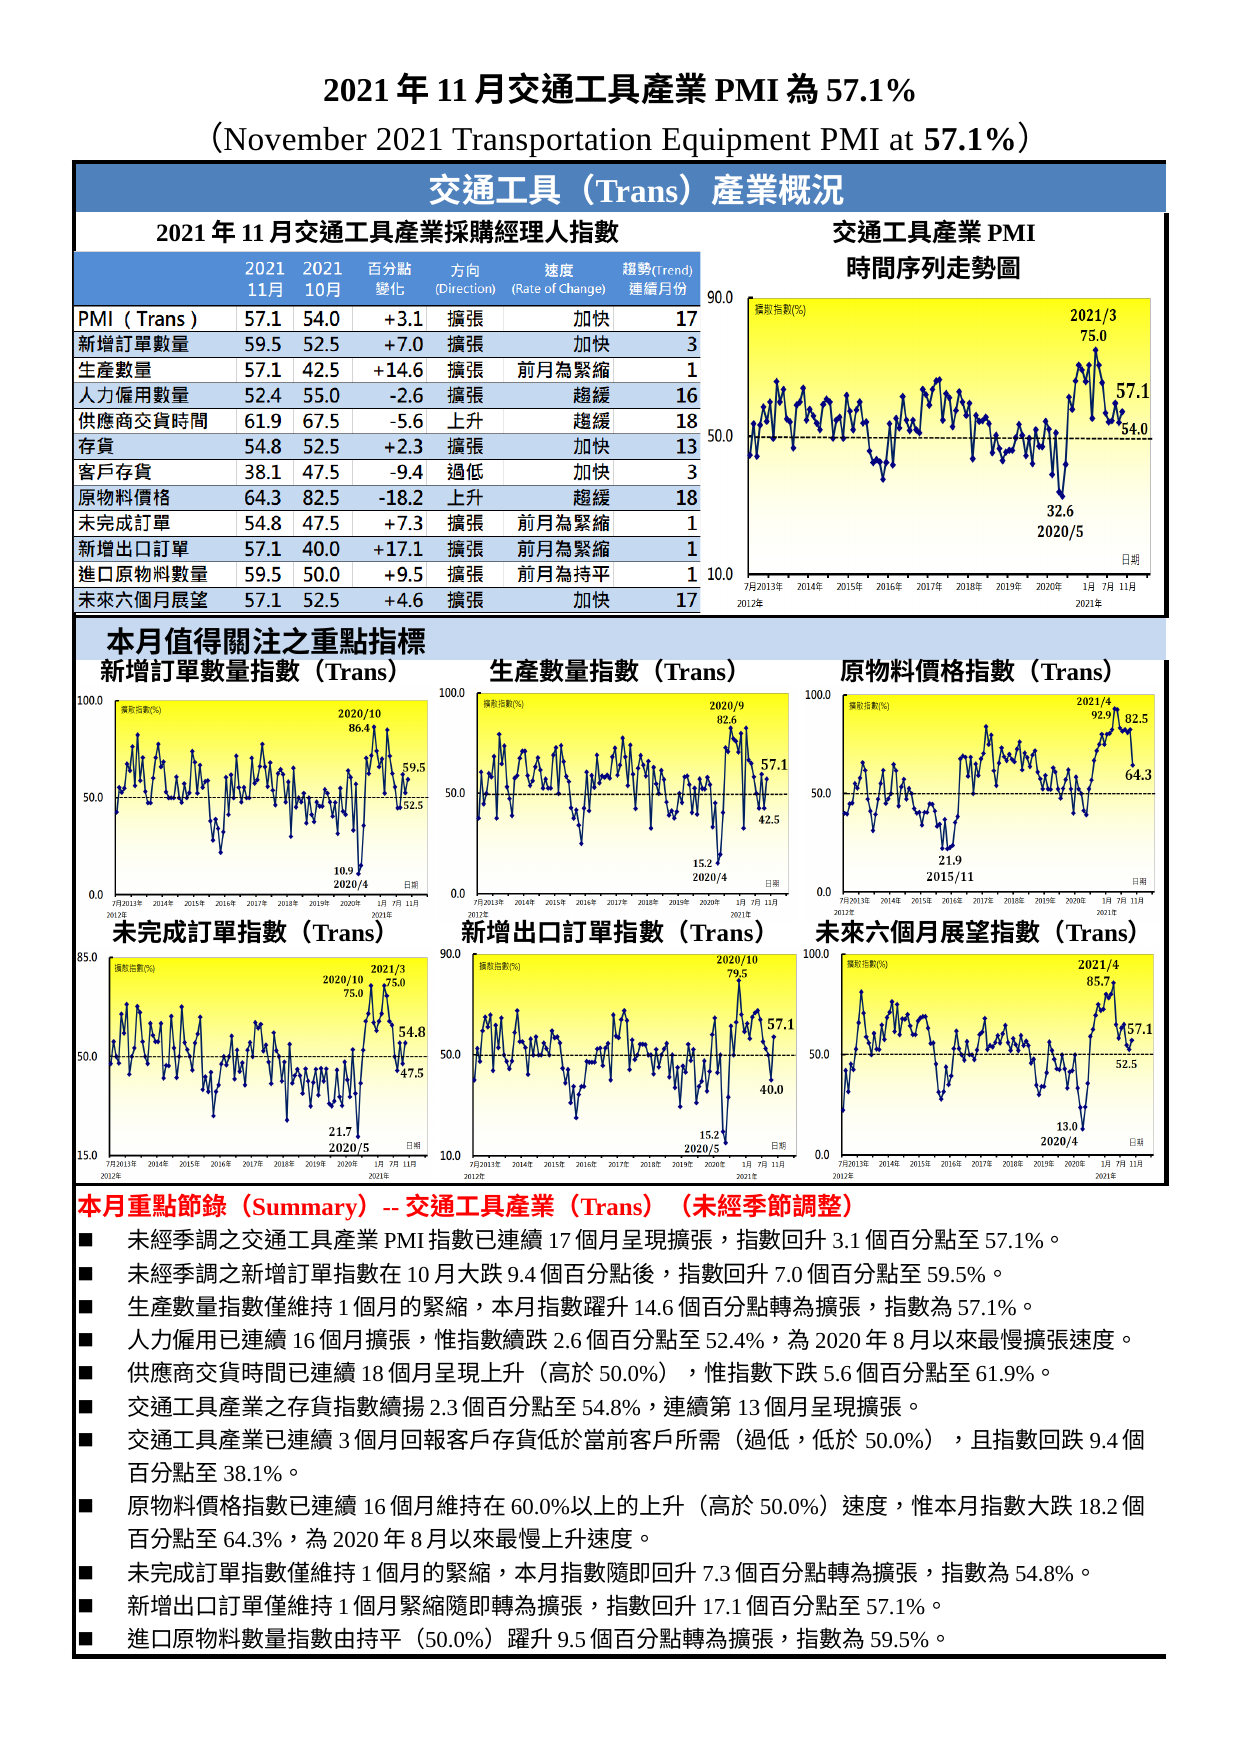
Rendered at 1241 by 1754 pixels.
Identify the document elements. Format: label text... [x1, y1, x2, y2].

table_cell 生產數量指數（Trans） [438, 660, 802, 685]
table_cell 本月值得關注之重點指標 [76, 618, 1166, 660]
picture [76, 685, 435, 922]
table_cell [701, 285, 1164, 615]
picture [76, 947, 435, 1183]
picture [804, 685, 1163, 922]
table_cell 原物料價格指數（Trans） [802, 660, 1164, 685]
picture [438, 685, 797, 922]
table_cell 未完成訂單指數（Trans） [76, 922, 438, 947]
picture [706, 286, 1161, 614]
table_cell [797, 685, 802, 922]
table_cell 交通工具產業PMI [701, 213, 1164, 249]
table_cell 新增出口訂單指數（Trans） [438, 922, 802, 947]
table_cell 新增訂單數量指數（Trans） [76, 660, 438, 685]
table_cell 時間序列走勢圖 [701, 249, 1164, 285]
picture [439, 946, 1162, 1183]
table_cell 本月重點節錄（Summary）-- 交通工具產業（Trans）（未經季節調整） [76, 1186, 1166, 1222]
table_cell 2021年11月交通工具產業採購經理人指數 [76, 213, 701, 249]
table_header 交通工具（Trans）產業概況 [76, 164, 1166, 212]
table_cell 未經季調之交通工具產業PMI指數已連續17個月呈現擴張，指數回升3.1個百分點至57.1%。 未經季調之新增訂單指數在10月大跌9.4個百分點後，指數回升7.0個百分點至59.5%。 生產數量指數僅維持1個月的緊縮，本月指數躍升14.6個百分點轉為擴張，指數為57.1%。 人力僱用已連續16個月擴張，惟指數續跌2.6個百分點至52.4%，為2020年8月以來最慢擴張速度。 供應商交貨時間已連續18個月呈現上升（高於50.0%），惟指數下跌5.6個百分點至61.9%。 交通工具產業之存貨指數續揚2.3個百分點至54.8%，連續第13個月呈現擴張。 交通工具產業已連續3個月回報客戶存貨低於當前客戶所需（過低，低於50.0%），且指數回跌9.4個百分點至38.1%。 原物料價格指數已連續16個月維持在60.0%以上的上升（高於50.0%）速度，惟本月指數大跌18.2個百分點至64.3%，為2020年8月以來最慢上升速度。 未完成訂單指數僅維持1個月的緊縮，本月指數隨即回升7.3個百分點轉為擴張，指數為54.8%。 新增出口訂單僅維持1個月緊縮隨即轉為擴張，指數回升17.1個百分點至57.1%。 進口原物料數量指數由持平（50.0%）躍升9.5個百分點轉為擴張，指數為59.5%。 未來六個月展望指數在連續2個月擴張速度趨緩後，指數回升4.6個百分點至57.1%。 [76, 1222, 1166, 1654]
subtitle 2021年11月交通工具產業PMI為57.1% [75, 63, 1165, 111]
subtitle （November 2021 Transportation Equipment PMI at 57.1%） [75, 111, 1165, 159]
table_cell 未來六個月展望指數（Trans） [802, 922, 1164, 947]
picture [73, 251, 701, 613]
